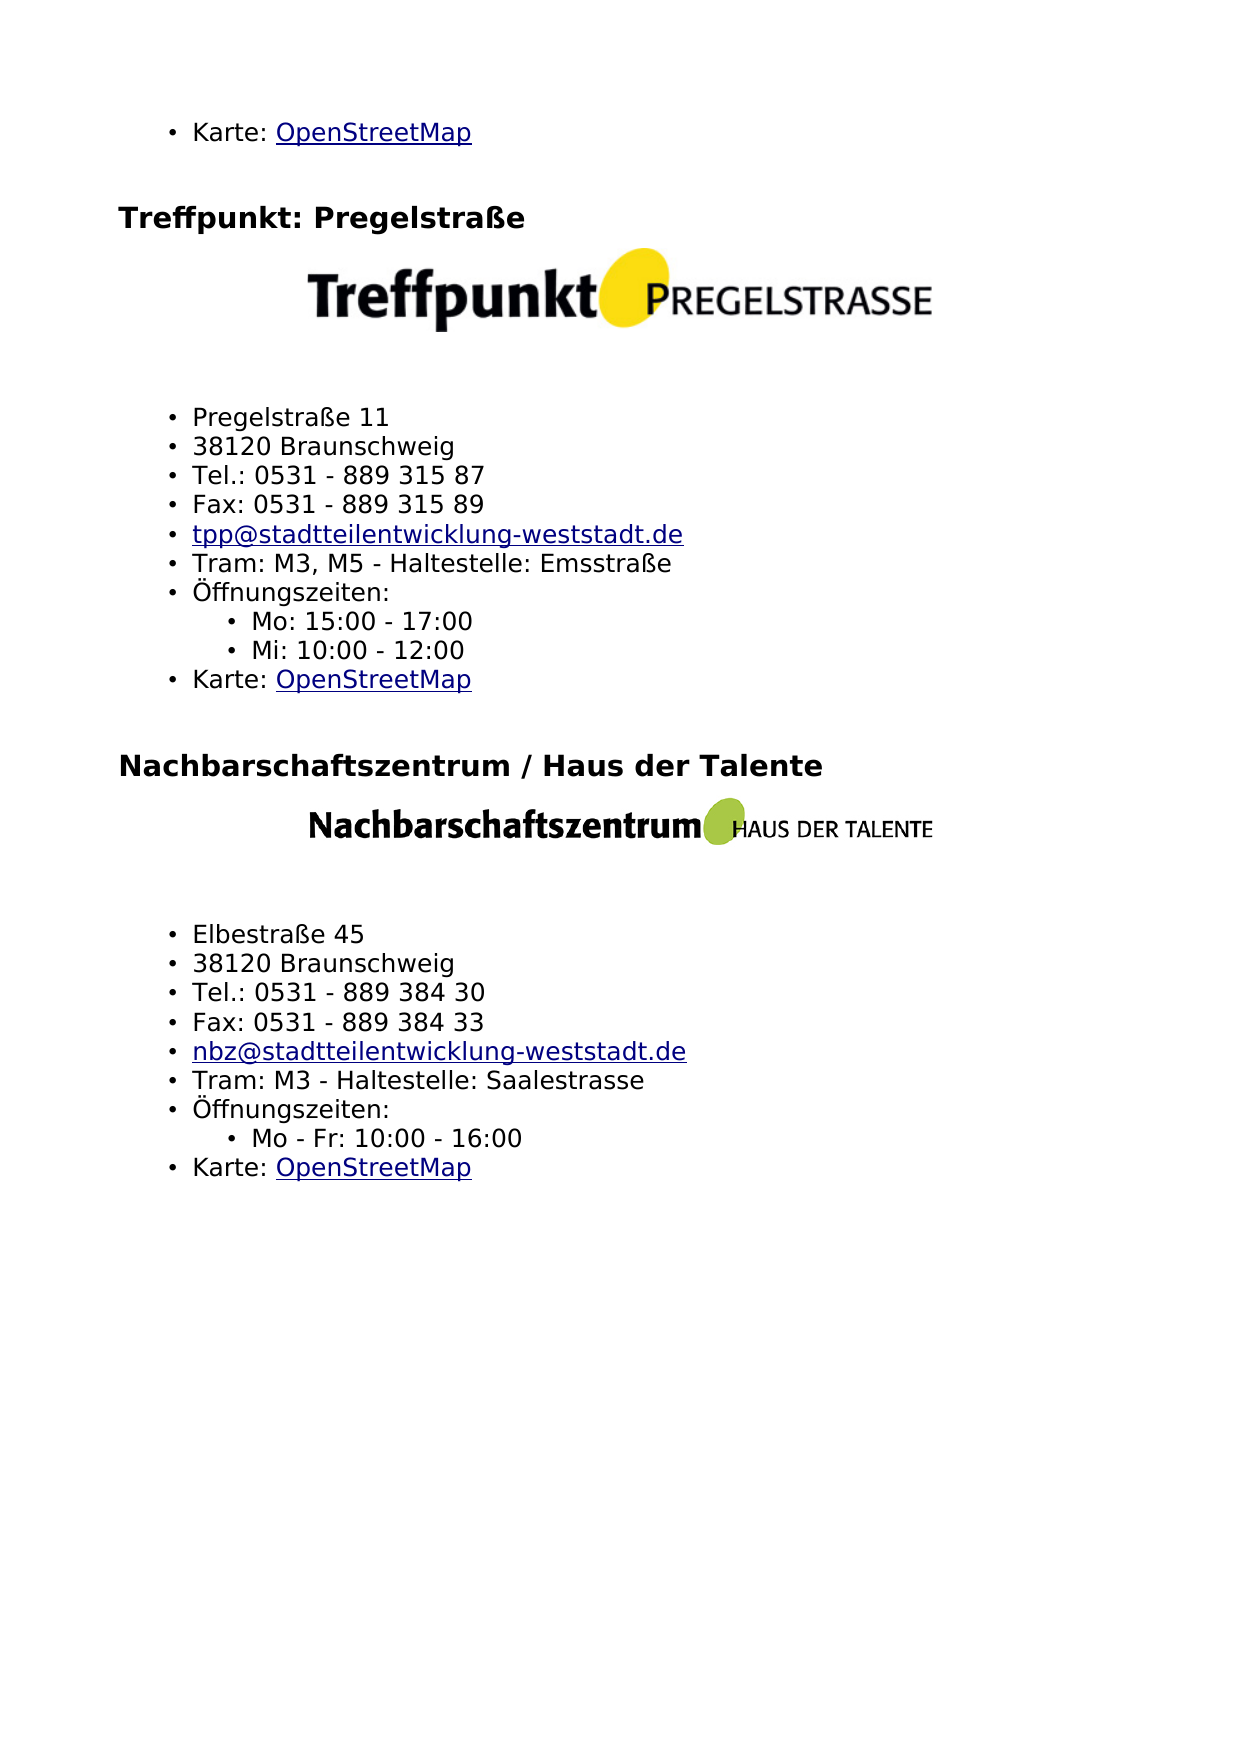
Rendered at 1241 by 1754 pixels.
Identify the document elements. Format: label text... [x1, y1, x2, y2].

list Tel.: 0531 - 889 384 30 [177, 978, 1122, 1008]
list Elbestraße 45 [177, 920, 1122, 949]
list nbz@stadtteilentwicklung-weststadt.de [177, 1037, 1122, 1066]
list Pregelstraße 11 [177, 403, 1122, 432]
list Fax: 0531 - 889 384 33 [177, 1008, 1122, 1037]
list tpp@stadtteilentwicklung-weststadt.de [177, 520, 1122, 549]
list 38120 Braunschweig [177, 432, 1122, 461]
picture [307, 795, 933, 849]
list Mo - Fr: 10:00 - 16:00 [236, 1124, 1122, 1153]
list Karte: OpenStreetMap [177, 118, 1122, 147]
subtitle Treffpunkt: Pregelstraße [118, 202, 1122, 236]
list Öffnungszeiten: [177, 578, 1122, 607]
list Tram: M3 - Haltestelle: Saalestrasse [177, 1066, 1122, 1095]
list Karte: OpenStreetMap [177, 1153, 1122, 1183]
list Tel.: 0531 - 889 315 87 [177, 461, 1122, 491]
subtitle Nachbarschaftszentrum / Haus der Talente [118, 749, 1122, 783]
list Mi: 10:00 - 12:00 [236, 636, 1122, 666]
list Fax: 0531 - 889 315 89 [177, 491, 1122, 520]
list Tram: M3, M5 - Haltestelle: Emsstraße [177, 549, 1122, 578]
picture [307, 248, 933, 332]
list Mo: 15:00 - 17:00 [236, 607, 1122, 636]
list Öffnungszeiten: [177, 1095, 1122, 1124]
list Karte: OpenStreetMap [177, 666, 1122, 695]
list 38120 Braunschweig [177, 949, 1122, 978]
